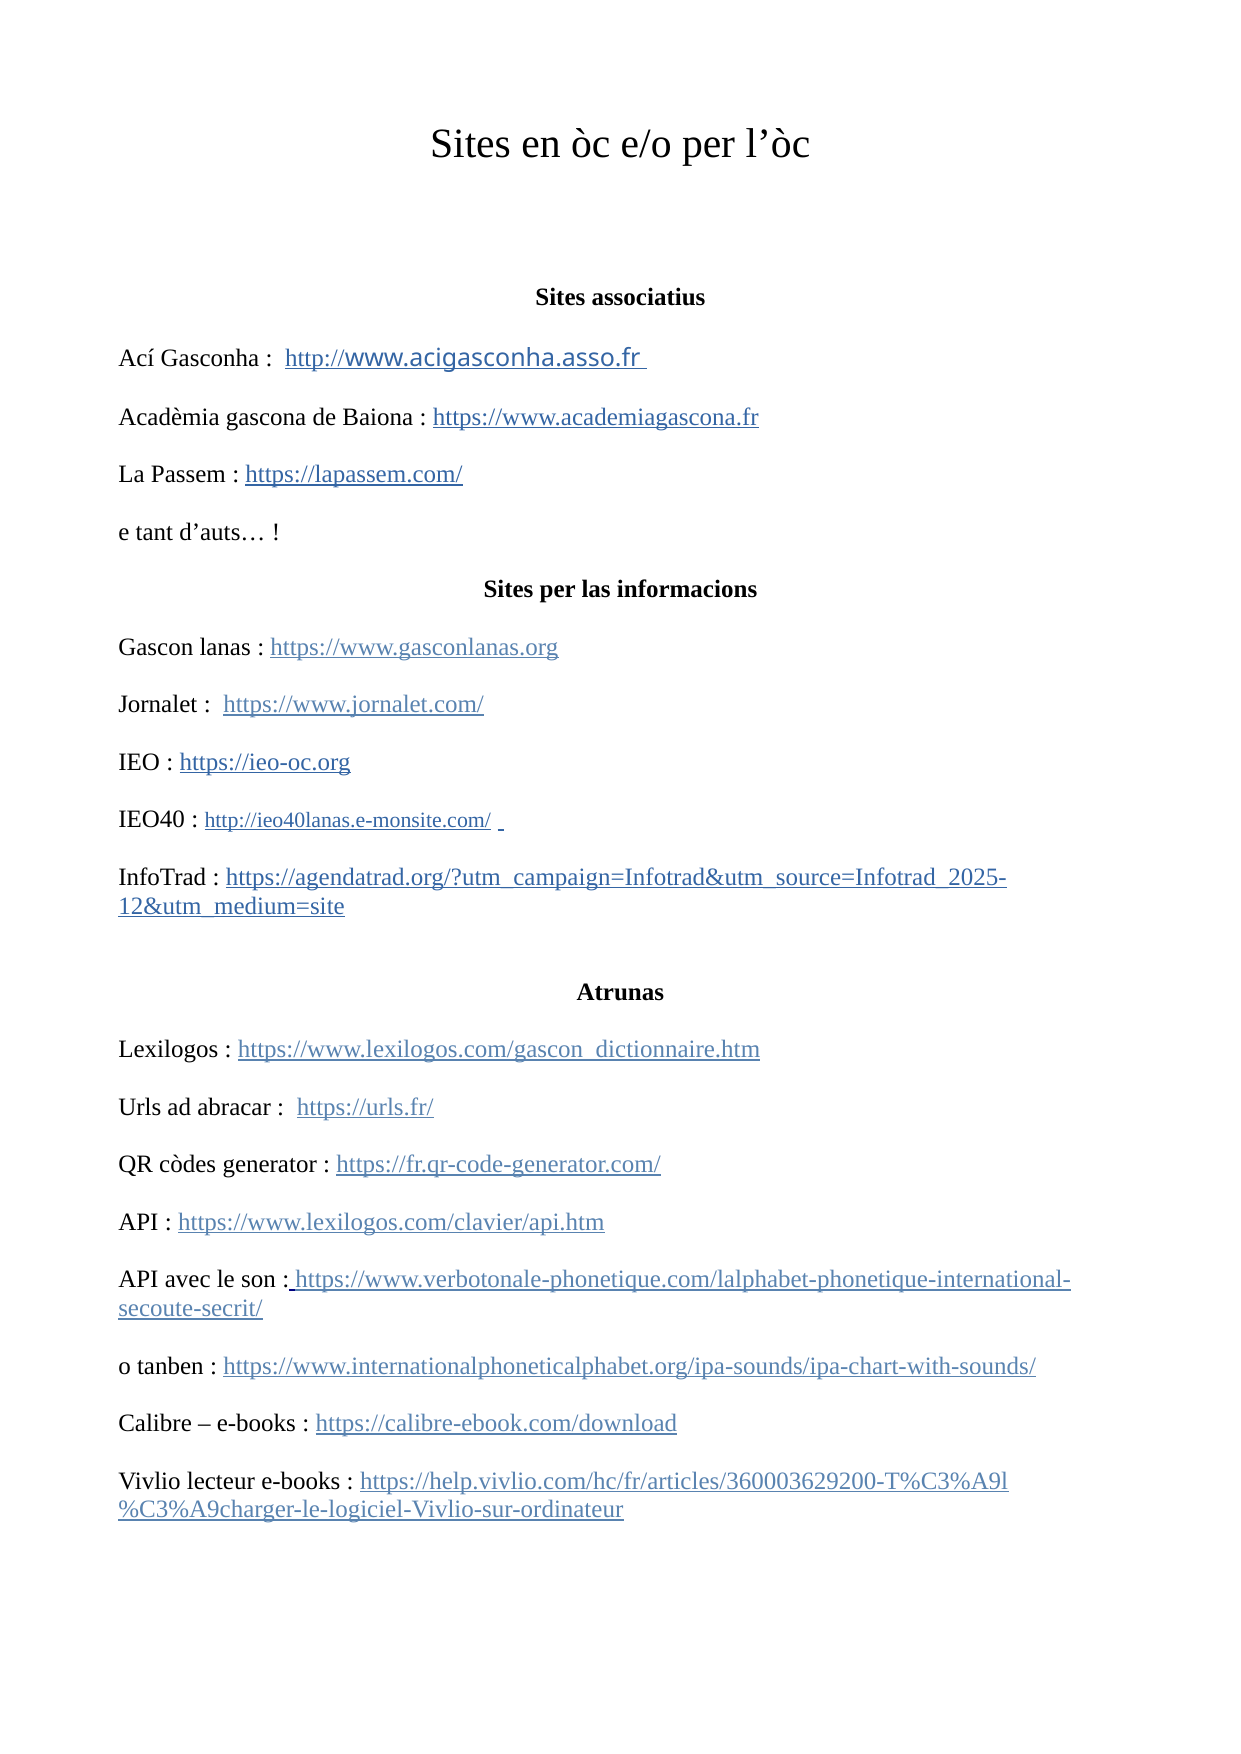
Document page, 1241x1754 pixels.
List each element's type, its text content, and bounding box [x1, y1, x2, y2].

text Sites per las informacions [118, 574, 1122, 603]
text Calibre – e-books : https://calibre-ebook.com/download [118, 1408, 1122, 1437]
text Sites associatius [118, 282, 1122, 311]
text Jornalet : https://www.jornalet.com/ [118, 689, 1122, 718]
text Acadèmia gascona de Baiona : https://www.academiagascona.fr [118, 402, 1122, 431]
text La Passem : https://lapassem.com/ [118, 459, 1122, 488]
text QR còdes generator : https://fr.qr-code-generator.com/ [118, 1149, 1122, 1178]
text Ací Gasconha : http://www.acigasconha.asso.fr [118, 339, 1122, 373]
text API avec le son : https://www.verbotonale-phonetique.com/lalphabet-phonetique-international-secoute-secrit/ [118, 1264, 1122, 1322]
text IEO40 : http://ieo40lanas.e-monsite.com/ [118, 804, 1122, 833]
text InfoTrad : https://agendatrad.org/?utm_campaign=Infotrad&utm_source=Infotrad_2025-12&utm_medium=site [118, 862, 1122, 919]
text Lexilogos : https://www.lexilogos.com/gascon_dictionnaire.htm [118, 1034, 1122, 1063]
text API : https://www.lexilogos.com/clavier/api.htm [118, 1207, 1122, 1236]
text Gascon lanas : https://www.gasconlanas.org [118, 632, 1122, 661]
text Urls ad abracar : https://urls.fr/ [118, 1092, 1122, 1121]
text Vivlio lecteur e-books : https://help.vivlio.com/hc/fr/articles/360003629200-T%C3%A9l%C3%A9charger-le-logiciel-Vivlio-sur-ordinateur [118, 1466, 1122, 1523]
text IEO : https://ieo-oc.org [118, 747, 1122, 776]
text e tant d’auts… ! [118, 517, 1122, 546]
text Atrunas [118, 977, 1122, 1006]
text o tanben : https://www.internationalphoneticalphabet.org/ipa-sounds/ipa-chart-with-sounds/ [118, 1351, 1122, 1379]
